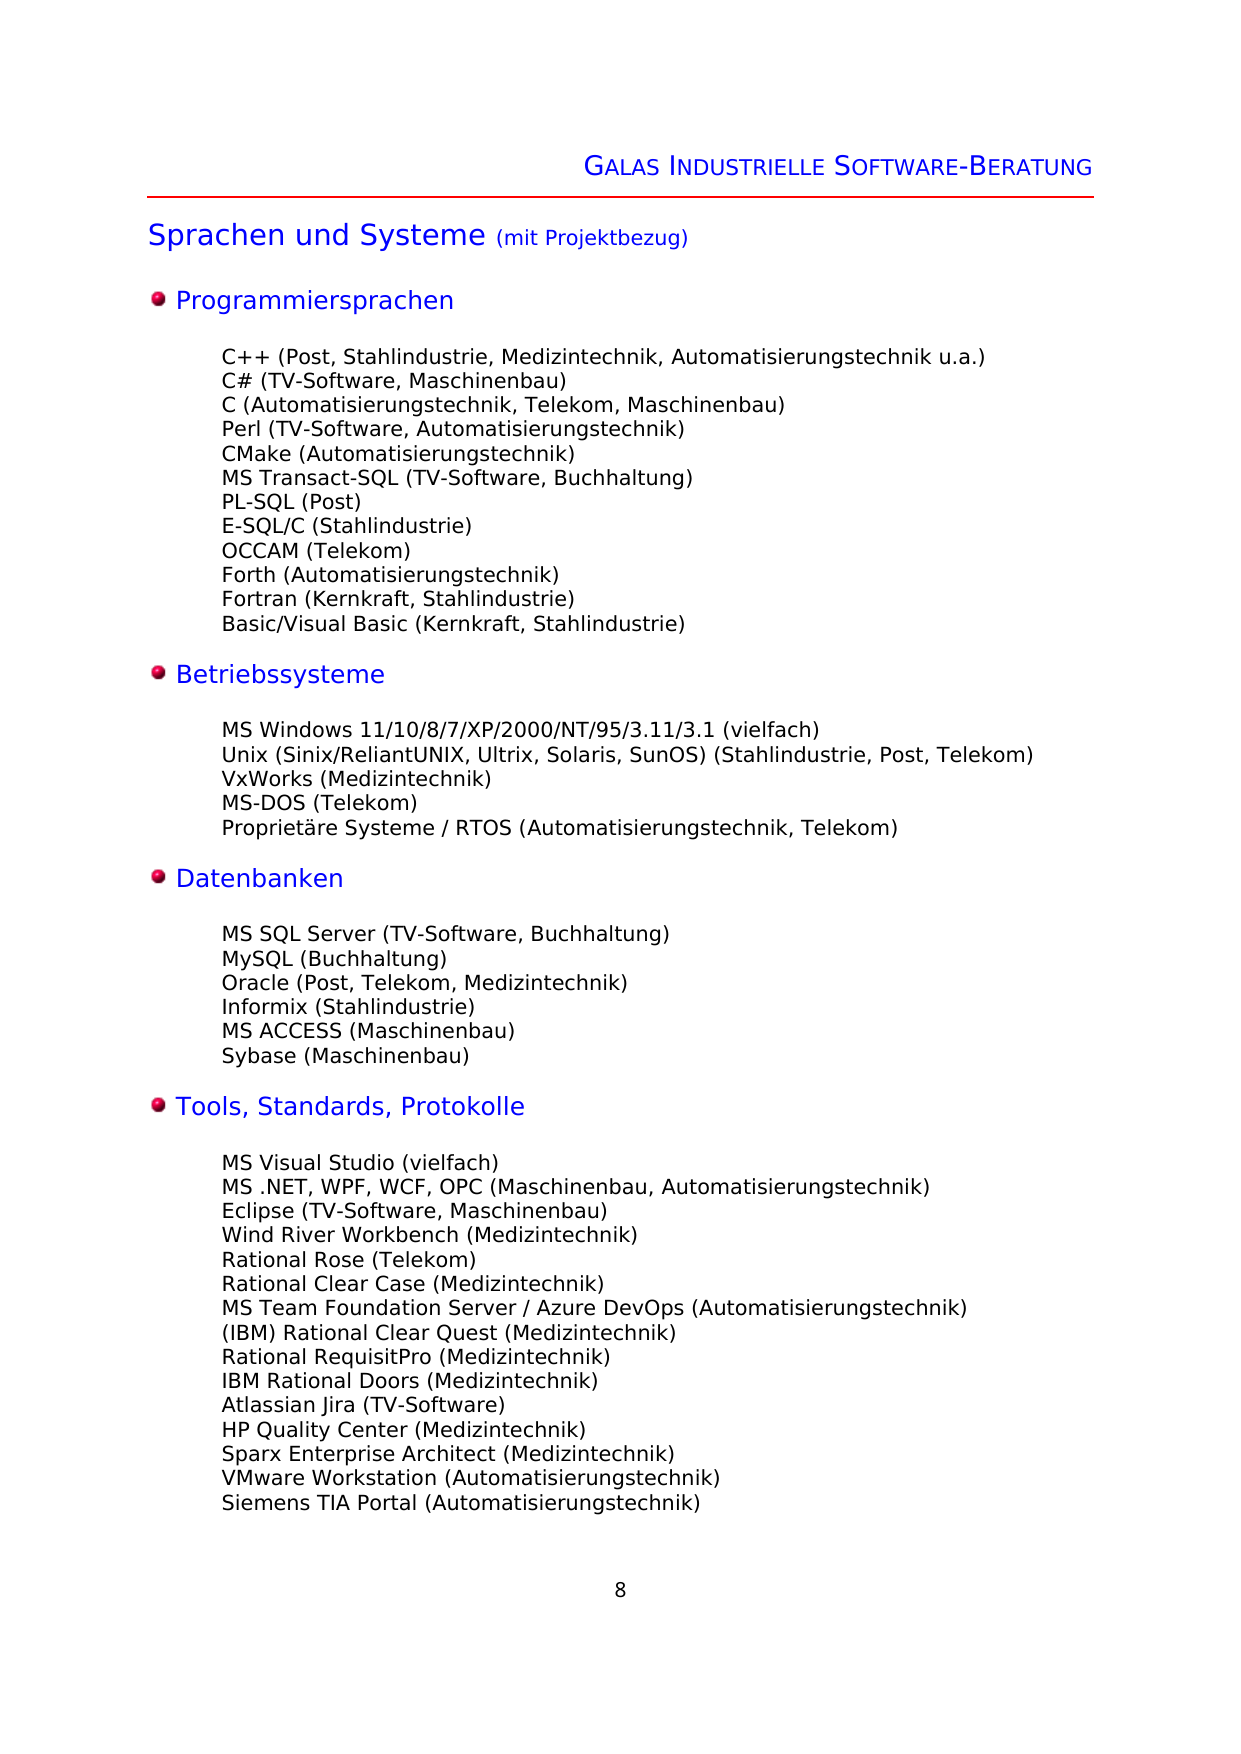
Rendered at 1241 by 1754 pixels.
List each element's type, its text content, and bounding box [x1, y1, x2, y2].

text MS SQL Server (TV-Software, Buchhaltung) [221, 922, 1092, 947]
text Datenbanken [148, 864, 1092, 893]
text OCCAM (Telekom) [221, 539, 1092, 563]
text VMware Workstation (Automatisierungstechnik) [221, 1466, 1092, 1491]
text Forth (Automatisierungstechnik) [221, 563, 1092, 587]
text MS Windows 11/10/8/7/XP/2000/NT/95/3.11/3.1 (vielfach) [221, 718, 1092, 743]
text Informix (Stahlindustrie) [221, 995, 1092, 1019]
picture [149, 1095, 168, 1115]
text MS Transact-SQL (TV-Software, Buchhaltung) [221, 466, 1092, 490]
text MySQL (Buchhaltung) [221, 947, 1092, 971]
text Atlassian Jira (TV-Software) [221, 1393, 1092, 1418]
text MS .NET, WPF, WCF, OPC (Maschinenbau, Automatisierungstechnik) [221, 1175, 1092, 1199]
text CMake (Automatisierungstechnik) [221, 442, 1092, 466]
text E-SQL/C (Stahlindustrie) [221, 514, 1092, 539]
text IBM Rational Doors (Medizintechnik) [221, 1369, 1092, 1393]
text C++ (Post, Stahlindustrie, Medizintechnik, Automatisierungstechnik u.a.) [221, 345, 1092, 369]
text Rational RequisitPro (Medizintechnik) [221, 1345, 1092, 1369]
text Sprachen und Systeme (mit Projektbezug) [148, 218, 1092, 252]
text MS ACCESS (Maschinenbau) [221, 1019, 1092, 1044]
text Siemens TIA Portal (Automatisierungstechnik) [221, 1491, 1092, 1515]
text C# (TV-Software, Maschinenbau) [221, 369, 1092, 393]
text Oracle (Post, Telekom, Medizintechnik) [221, 971, 1092, 995]
text Proprietäre Systeme / RTOS (Automatisierungstechnik, Telekom) [221, 816, 1092, 840]
picture [149, 867, 168, 886]
text Rational Rose (Telekom) [221, 1248, 1092, 1272]
text Eclipse (TV-Software, Maschinenbau) [221, 1199, 1092, 1223]
picture [149, 289, 168, 309]
text MS Team Foundation Server / Azure DevOps (Automatisierungstechnik) [221, 1296, 1092, 1321]
text Wind River Workbench (Medizintechnik) [221, 1223, 1092, 1248]
text VxWorks (Medizintechnik) [221, 767, 1092, 791]
text Sparx Enterprise Architect (Medizintechnik) [221, 1442, 1092, 1466]
text (IBM) Rational Clear Quest (Medizintechnik) [221, 1321, 1092, 1345]
text Tools, Standards, Protokolle [148, 1092, 1092, 1122]
text Betriebssysteme [148, 660, 1092, 689]
text Basic/Visual Basic (Kernkraft, Stahlindustrie) [221, 612, 1092, 636]
text Perl (TV-Software, Automatisierungstechnik) [221, 417, 1092, 442]
text C (Automatisierungstechnik, Telekom, Maschinenbau) [221, 393, 1092, 417]
text Unix (Sinix/ReliantUNIX, Ultrix, Solaris, SunOS) (Stahlindustrie, Post, Telekom) [221, 743, 1092, 767]
text HP Quality Center (Medizintechnik) [221, 1418, 1092, 1442]
text Fortran (Kernkraft, Stahlindustrie) [221, 587, 1092, 612]
text MS-DOS (Telekom) [221, 791, 1092, 816]
text PL-SQL (Post) [221, 490, 1092, 514]
picture [149, 663, 168, 682]
text MS Visual Studio (vielfach) [221, 1151, 1092, 1175]
text Sybase (Maschinenbau) [221, 1044, 1092, 1068]
text Rational Clear Case (Medizintechnik) [221, 1272, 1092, 1296]
text Programmiersprachen [148, 286, 1092, 316]
